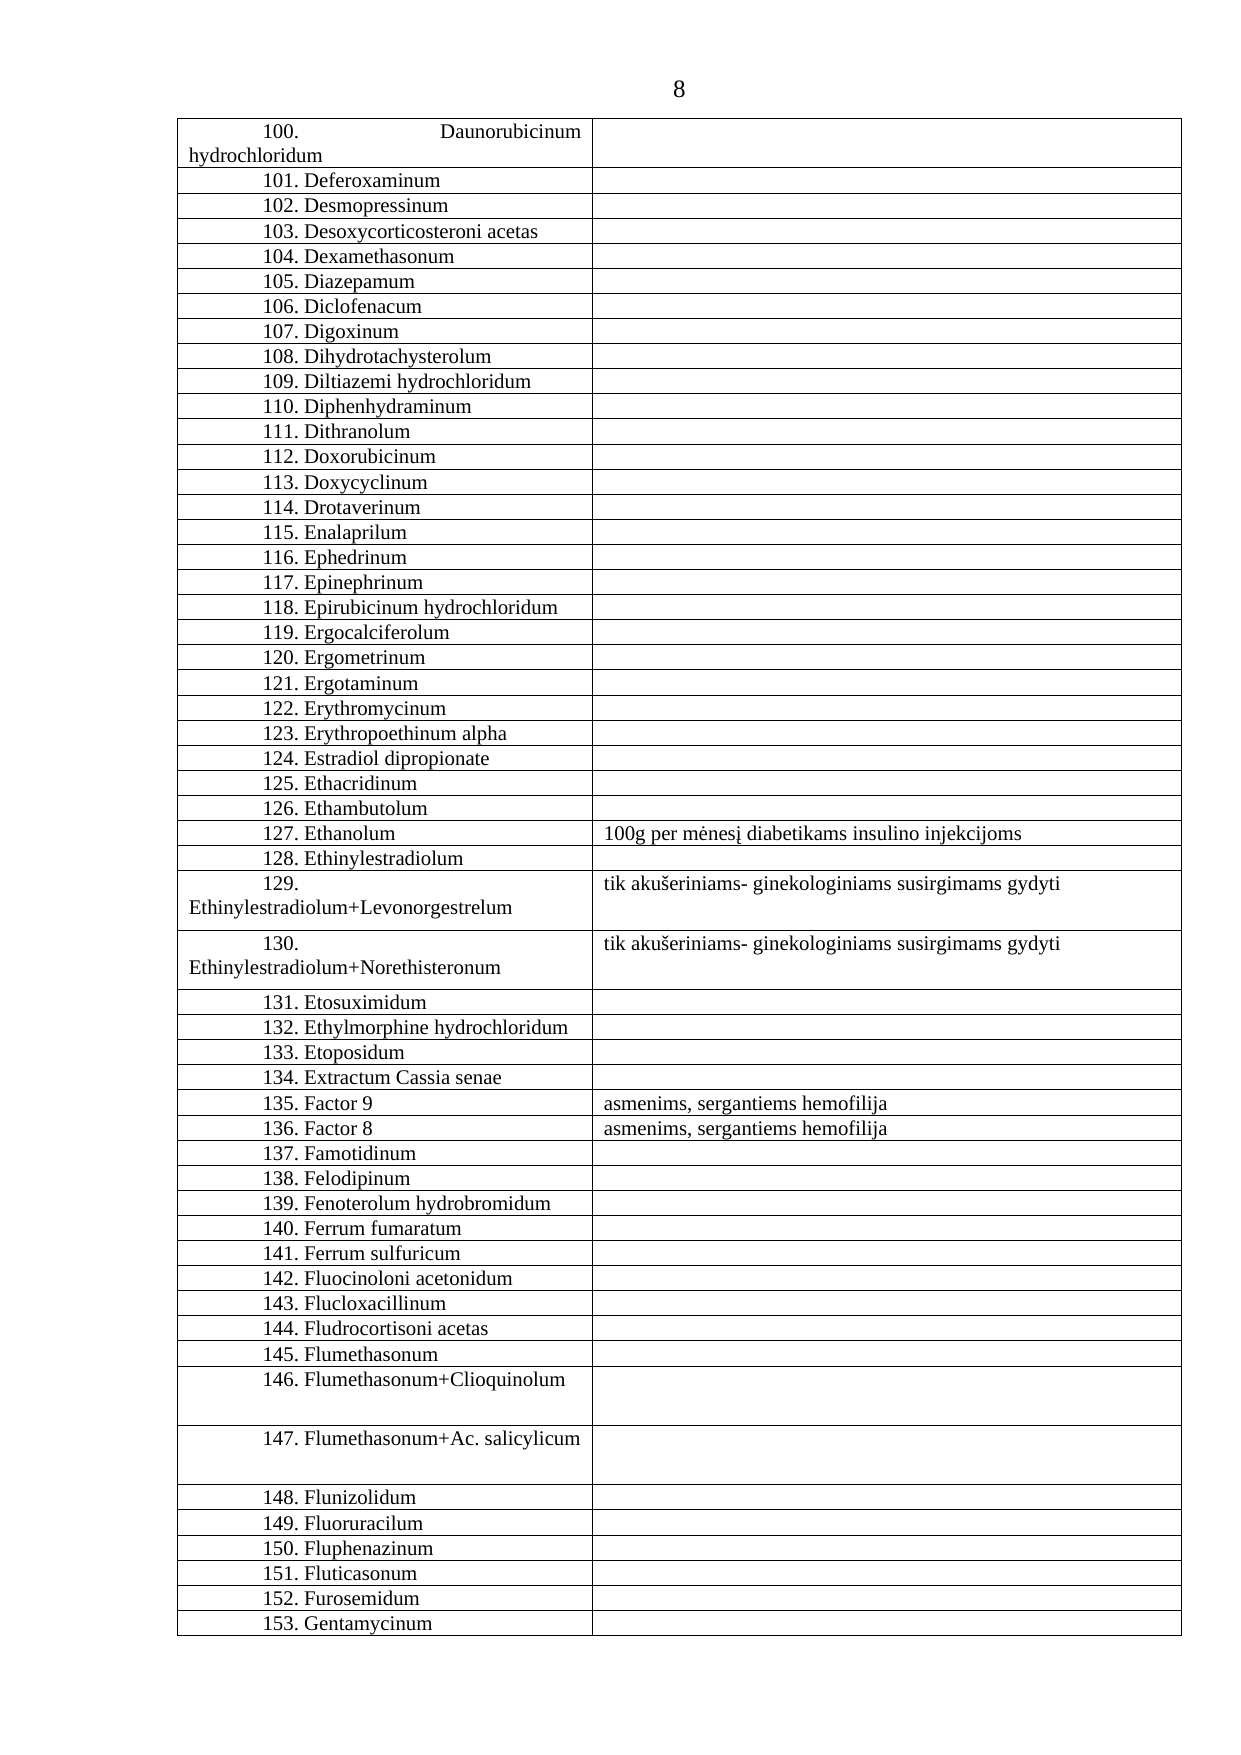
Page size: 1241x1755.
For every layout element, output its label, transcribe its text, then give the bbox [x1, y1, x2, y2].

table_cell 105. Diazepamum [178, 269, 592, 293]
table_cell [593, 1485, 1181, 1509]
table_cell [593, 990, 1181, 1014]
table_cell [593, 369, 1181, 393]
table_cell 139. Fenoterolum hydrobromidum [178, 1191, 592, 1215]
table_cell [593, 796, 1181, 820]
table_cell [593, 771, 1181, 795]
table_cell 117. Epinephrinum [178, 570, 592, 594]
table_cell [593, 1586, 1181, 1610]
table_cell 109. Diltiazemi hydrochloridum [178, 369, 592, 393]
table_cell [593, 269, 1181, 293]
table_cell 116. Ephedrinum [178, 545, 592, 569]
table_cell 121. Ergotaminum [178, 670, 592, 694]
table_cell 141. Ferrum sulfuricum [178, 1241, 592, 1265]
table_cell [593, 394, 1181, 418]
table_cell [593, 1141, 1181, 1165]
table_cell tik akušeriniams- ginekologiniams susirgimams gydyti [593, 871, 1181, 929]
table_cell 142. Fluocinoloni acetonidum [178, 1266, 592, 1290]
table_cell 144. Fludrocortisoni acetas [178, 1316, 592, 1340]
table_cell 101. Deferoxaminum [178, 168, 592, 192]
table_cell [593, 696, 1181, 719]
table_cell 103. Desoxycorticosteroni acetas [178, 219, 592, 243]
table_cell [593, 1367, 1181, 1425]
table_cell [593, 419, 1181, 443]
table_cell 145. Flumethasonum [178, 1341, 592, 1366]
table_cell [593, 1510, 1181, 1534]
table_cell asmenims, sergantiems hemofilija [593, 1090, 1181, 1114]
table_cell 110. Diphenhydraminum [178, 394, 592, 418]
table_cell 104. Dexamethasonum [178, 244, 592, 268]
table_cell 131. Etosuximidum [178, 990, 592, 1014]
table_cell 124. Estradiol dipropionate [178, 746, 592, 770]
table_cell 119. Ergocalciferolum [178, 620, 592, 644]
table_cell [593, 194, 1181, 217]
table_cell [593, 294, 1181, 318]
table_cell 111. Dithranolum [178, 419, 592, 443]
table_cell [593, 244, 1181, 268]
table_cell 135. Factor 9 [178, 1090, 592, 1114]
table_cell asmenims, sergantiems hemofilija [593, 1116, 1181, 1139]
table_cell 120. Ergometrinum [178, 645, 592, 669]
table_cell 136. Factor 8 [178, 1116, 592, 1139]
table_cell [593, 670, 1181, 694]
table_cell [593, 520, 1181, 544]
table_cell 108. Dihydrotachysterolum [178, 344, 592, 368]
table_cell 100. Daunorubicinum hydrochloridum [178, 119, 592, 167]
table_cell 127. Ethanolum [178, 821, 592, 845]
table_cell 130. Ethinylestradiolum+Norethisteronum [178, 931, 592, 989]
table_cell [593, 1316, 1181, 1340]
table_cell 118. Epirubicinum hydrochloridum [178, 595, 592, 619]
table_cell 148. Flunizolidum [178, 1485, 592, 1509]
table_cell 132. Ethylmorphine hydrochloridum [178, 1015, 592, 1039]
table_cell 152. Furosemidum [178, 1586, 592, 1610]
table_cell 113. Doxycyclinum [178, 470, 592, 494]
table_cell [593, 595, 1181, 619]
table_cell [593, 721, 1181, 745]
table_cell 149. Fluoruracilum [178, 1510, 592, 1534]
table_cell [593, 344, 1181, 368]
table_cell 129. Ethinylestradiolum+Levonorgestrelum [178, 871, 592, 929]
table_cell 125. Ethacridinum [178, 771, 592, 795]
table_cell 147. Flumethasonum+Ac. salicylicum [178, 1426, 592, 1484]
table_cell [593, 620, 1181, 644]
table_cell 114. Drotaverinum [178, 495, 592, 519]
table_cell [593, 1561, 1181, 1585]
table_cell 137. Famotidinum [178, 1141, 592, 1165]
table_cell [593, 445, 1181, 468]
table_cell 115. Enalaprilum [178, 520, 592, 544]
table_cell [593, 1266, 1181, 1290]
table_cell 150. Fluphenazinum [178, 1536, 592, 1559]
table_cell [593, 1536, 1181, 1559]
table_cell [593, 1216, 1181, 1240]
table_cell [593, 119, 1181, 167]
table_cell [593, 1015, 1181, 1039]
table_cell 134. Extractum Cassia senae [178, 1065, 592, 1089]
table_cell [593, 1291, 1181, 1315]
table_cell 106. Diclofenacum [178, 294, 592, 318]
table_cell [593, 1166, 1181, 1190]
table_cell [593, 570, 1181, 594]
table_cell 153. Gentamycinum [178, 1611, 592, 1635]
table_cell [593, 1241, 1181, 1265]
table_cell 126. Ethambutolum [178, 796, 592, 820]
table_cell [593, 645, 1181, 669]
table_cell 140. Ferrum fumaratum [178, 1216, 592, 1240]
table_cell [593, 1040, 1181, 1064]
table_cell [593, 1611, 1181, 1635]
table_cell 122. Erythromycinum [178, 696, 592, 719]
table_cell 143. Flucloxacillinum [178, 1291, 592, 1315]
table_cell [593, 319, 1181, 343]
table_cell [593, 219, 1181, 243]
table_cell 112. Doxorubicinum [178, 445, 592, 468]
table_cell 107. Digoxinum [178, 319, 592, 343]
table_cell 151. Fluticasonum [178, 1561, 592, 1585]
table_cell 123. Erythropoethinum alpha [178, 721, 592, 745]
table_cell 146. Flumethasonum+Clioquinolum [178, 1367, 592, 1425]
table_cell [593, 495, 1181, 519]
table_cell [593, 746, 1181, 770]
table_cell [593, 846, 1181, 870]
table_cell 128. Ethinylestradiolum [178, 846, 592, 870]
table_cell [593, 168, 1181, 192]
table_cell [593, 1065, 1181, 1089]
table_cell 138. Felodipinum [178, 1166, 592, 1190]
table_cell 102. Desmopressinum [178, 194, 592, 217]
table_cell [593, 1341, 1181, 1366]
table_cell [593, 1426, 1181, 1484]
table_cell tik akušeriniams- ginekologiniams susirgimams gydyti [593, 931, 1181, 989]
table_cell 100g per mėnesį diabetikams insulino injekcijoms [593, 821, 1181, 845]
table_cell 133. Etoposidum [178, 1040, 592, 1064]
table_cell [593, 470, 1181, 494]
table_cell [593, 545, 1181, 569]
table_cell [593, 1191, 1181, 1215]
